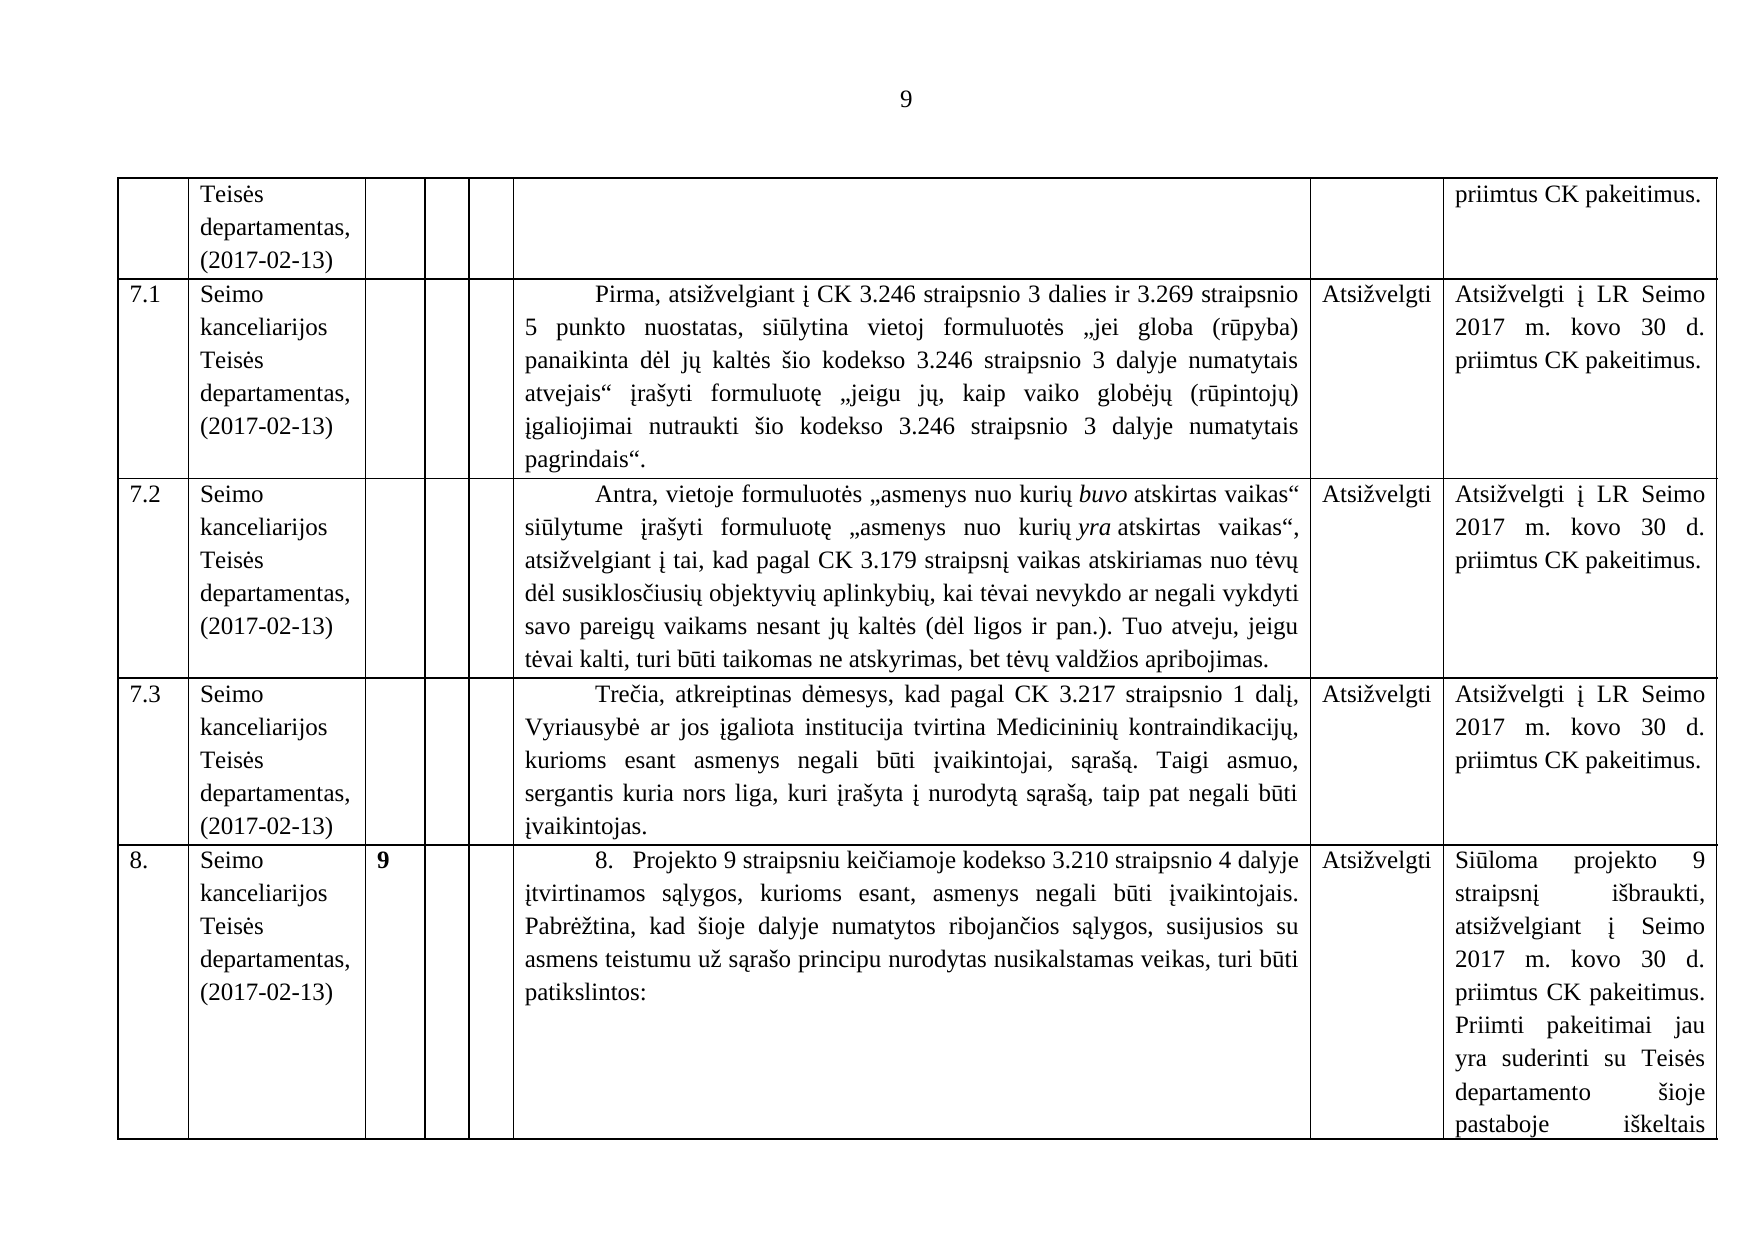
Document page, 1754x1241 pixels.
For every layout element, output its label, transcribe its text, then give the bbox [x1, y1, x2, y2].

table_cell Atsižvelgti [1311, 280, 1443, 477]
table_cell [514, 179, 1310, 278]
table_cell Atsižvelgti [1311, 479, 1443, 677]
table_cell [366, 280, 424, 477]
table_cell Teisės departamentas, (2017-02-13) [189, 179, 365, 278]
table_cell Antra, vietoje formuluotės „asmenys nuo kurių buvo atskirtas vaikas“ siūlytume įrašyti formuluotę „asmenys nuo kurių yra atskirtas vaikas“, atsižvelgiant į tai, kad pagal CK 3.179 straipsnį vaikas atskiriamas nuo tėvų dėl susiklosčiusių objektyvių aplinkybių, kai tėvai nevykdo ar negali vykdyti savo pareigų vaikams nesant jų kaltės (dėl ligos ir pan.). Tuo atveju, jeigu tėvai kalti, turi būti taikomas ne atskyrimas, bet tėvų valdžios apribojimas. [514, 479, 1310, 677]
table_cell [426, 679, 468, 844]
table_cell [470, 679, 513, 844]
table_cell [426, 846, 468, 1138]
table_cell Seimo kanceliarijos Teisės departamentas, (2017-02-13) [189, 846, 365, 1138]
table_cell [366, 679, 424, 844]
table_cell [426, 179, 468, 278]
table_cell 7.1 [119, 280, 188, 477]
table_cell Seimo kanceliarijos Teisės departamentas, (2017-02-13) [189, 679, 365, 844]
table_cell 8. Projekto 9 straipsniu keičiamoje kodekso 3.210 straipsnio 4 dalyje įtvirtinamos sąlygos, kurioms esant, asmenys negali būti įvaikintojais. Pabrėžtina, kad šioje dalyje numatytos ribojančios sąlygos, susijusios su asmens teistumu už sąrašo principu nurodytas nusikalstamas veikas, turi būti patikslintos: [514, 846, 1310, 1138]
table_cell Atsižvelgti į LR Seimo 2017 m. kovo 30 d. priimtus CK pakeitimus. [1444, 280, 1716, 477]
table_cell [366, 479, 424, 677]
table_cell Trečia, atkreiptinas dėmesys, kad pagal CK 3.217 straipsnio 1 dalį, Vyriausybė ar jos įgaliota institucija tvirtina Medicininių kontraindikacijų, kurioms esant asmenys negali būti įvaikintojai, sąrašą. Taigi asmuo, sergantis kuria nors liga, kuri įrašyta į nurodytą sąrašą, taip pat negali būti įvaikintojas. [514, 679, 1310, 844]
table_cell [426, 479, 468, 677]
table_cell 8. [119, 846, 188, 1138]
table_cell 7.2 [119, 479, 188, 677]
table_cell [470, 846, 513, 1138]
table_cell [119, 179, 188, 278]
table_cell Seimo kanceliarijos Teisės departamentas, (2017-02-13) [189, 479, 365, 677]
table_cell priimtus CK pakeitimus. [1444, 179, 1716, 278]
table_cell [470, 479, 513, 677]
table_cell 7.3 [119, 679, 188, 844]
table_cell Pirma, atsižvelgiant į CK 3.246 straipsnio 3 dalies ir 3.269 straipsnio 5 punkto nuostatas, siūlytina vietoj formuluotės „jei globa (rūpyba) panaikinta dėl jų kaltės šio kodekso 3.246 straipsnio 3 dalyje numatytais atvejais“ įrašyti formuluotę „jeigu jų, kaip vaiko globėjų (rūpintojų) įgaliojimai nutraukti šio kodekso 3.246 straipsnio 3 dalyje numatytais pagrindais“. [514, 280, 1310, 477]
table_cell Atsižvelgti į LR Seimo 2017 m. kovo 30 d. priimtus CK pakeitimus. [1444, 479, 1716, 677]
table_cell Siūloma projekto 9 straipsnį išbraukti, atsižvelgiant į Seimo 2017 m. kovo 30 d. priimtus CK pakeitimus. Priimti pakeitimai jau yra suderinti su Teisės departamento šioje pastaboje iškeltais [1444, 846, 1716, 1138]
table_cell [366, 179, 424, 278]
table_cell [470, 179, 513, 278]
table_cell Atsižvelgti [1311, 679, 1443, 844]
table_cell Atsižvelgti [1311, 846, 1443, 1138]
table_cell Seimo kanceliarijos Teisės departamentas, (2017-02-13) [189, 280, 365, 477]
table_cell Atsižvelgti į LR Seimo 2017 m. kovo 30 d. priimtus CK pakeitimus. [1444, 679, 1716, 844]
table_cell [470, 280, 513, 477]
table_cell [1311, 179, 1443, 278]
table_cell [426, 280, 468, 477]
table_cell 9 [366, 846, 424, 1138]
